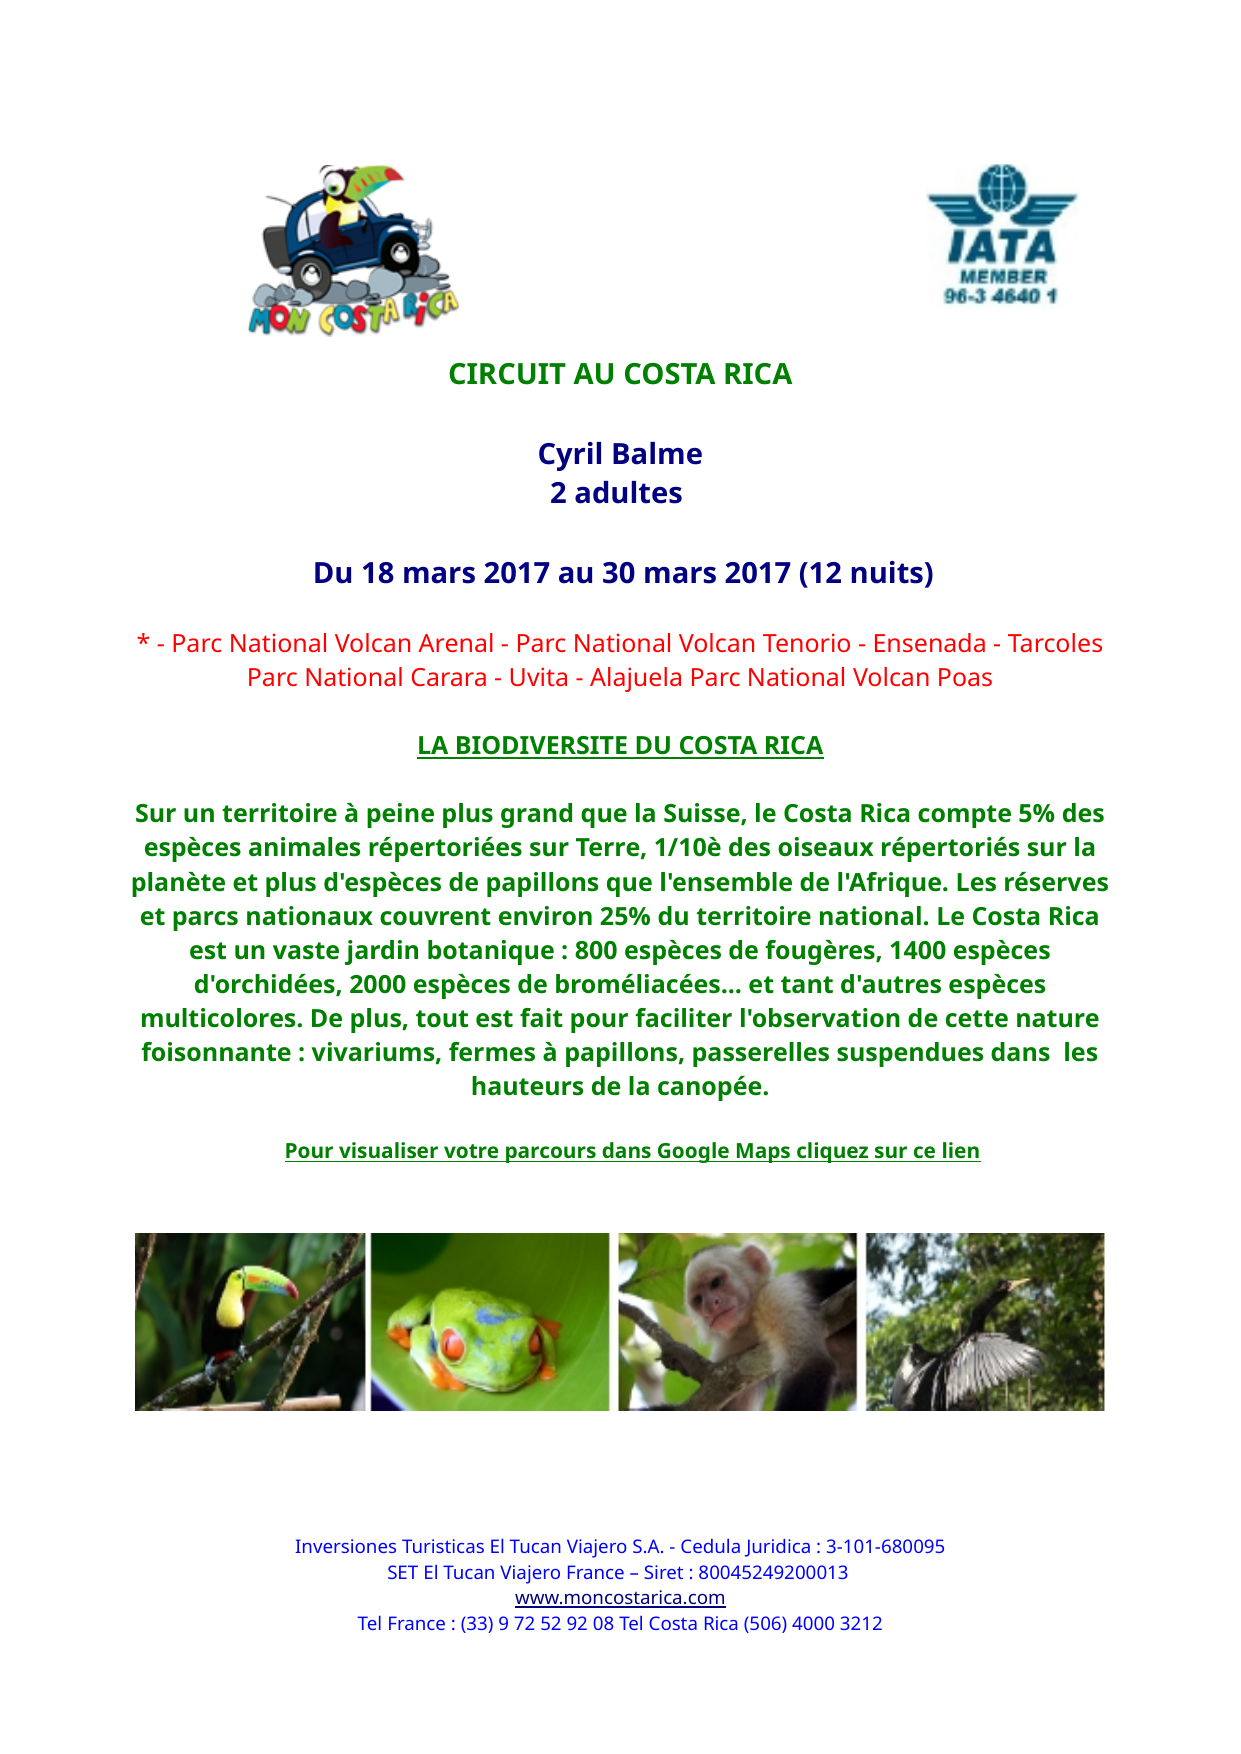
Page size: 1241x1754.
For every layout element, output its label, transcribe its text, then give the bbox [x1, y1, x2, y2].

text Sur un territoire à peine plus grand que la Suisse, le Costa Rica compte 5% des espèces animales répertoriées sur Terre, 1/10è des oiseaux répertoriés sur la planète et plus d'espèces de papillons que l'ensemble de l'Afrique. Les réserves et parcs nationaux couvrent environ 25% du territoire national. Le Costa Rica est un vaste jardin botanique : 800 espèces de fougères, 1400 espèces d'orchidées, 2000 espèces de broméliacées... et tant d'autres espèces multicolores. De plus, tout est fait pour faciliter l'observation de cette nature foisonnante : vivariums, fermes à papillons, passerelles suspendues dans les hauteurs de la canopée. [118, 796, 1122, 1103]
text CIRCUIT AU COSTA RICA [118, 353, 1122, 393]
text Cyril Balme [118, 433, 1122, 473]
picture [926, 164, 1080, 309]
text Pour visualiser votre parcours dans Google Maps cliquez sur ce lien [118, 1137, 1146, 1165]
text LA BIODIVERSITE DU COSTA RICA [118, 728, 1122, 762]
picture [135, 1233, 1116, 1411]
text Du 18 mars 2017 au 30 mars 2017 (12 nuits) [118, 552, 1122, 592]
table_header [118, 118, 620, 353]
picture [248, 165, 460, 337]
table_header [620, 118, 1122, 353]
text 2 adultes [118, 473, 1122, 512]
text * - Parc National Volcan Arenal - Parc National Volcan Tenorio - Ensenada - Tarcoles Parc National Carara - Uvita - Alajuela Parc National Volcan Poas [118, 626, 1122, 694]
